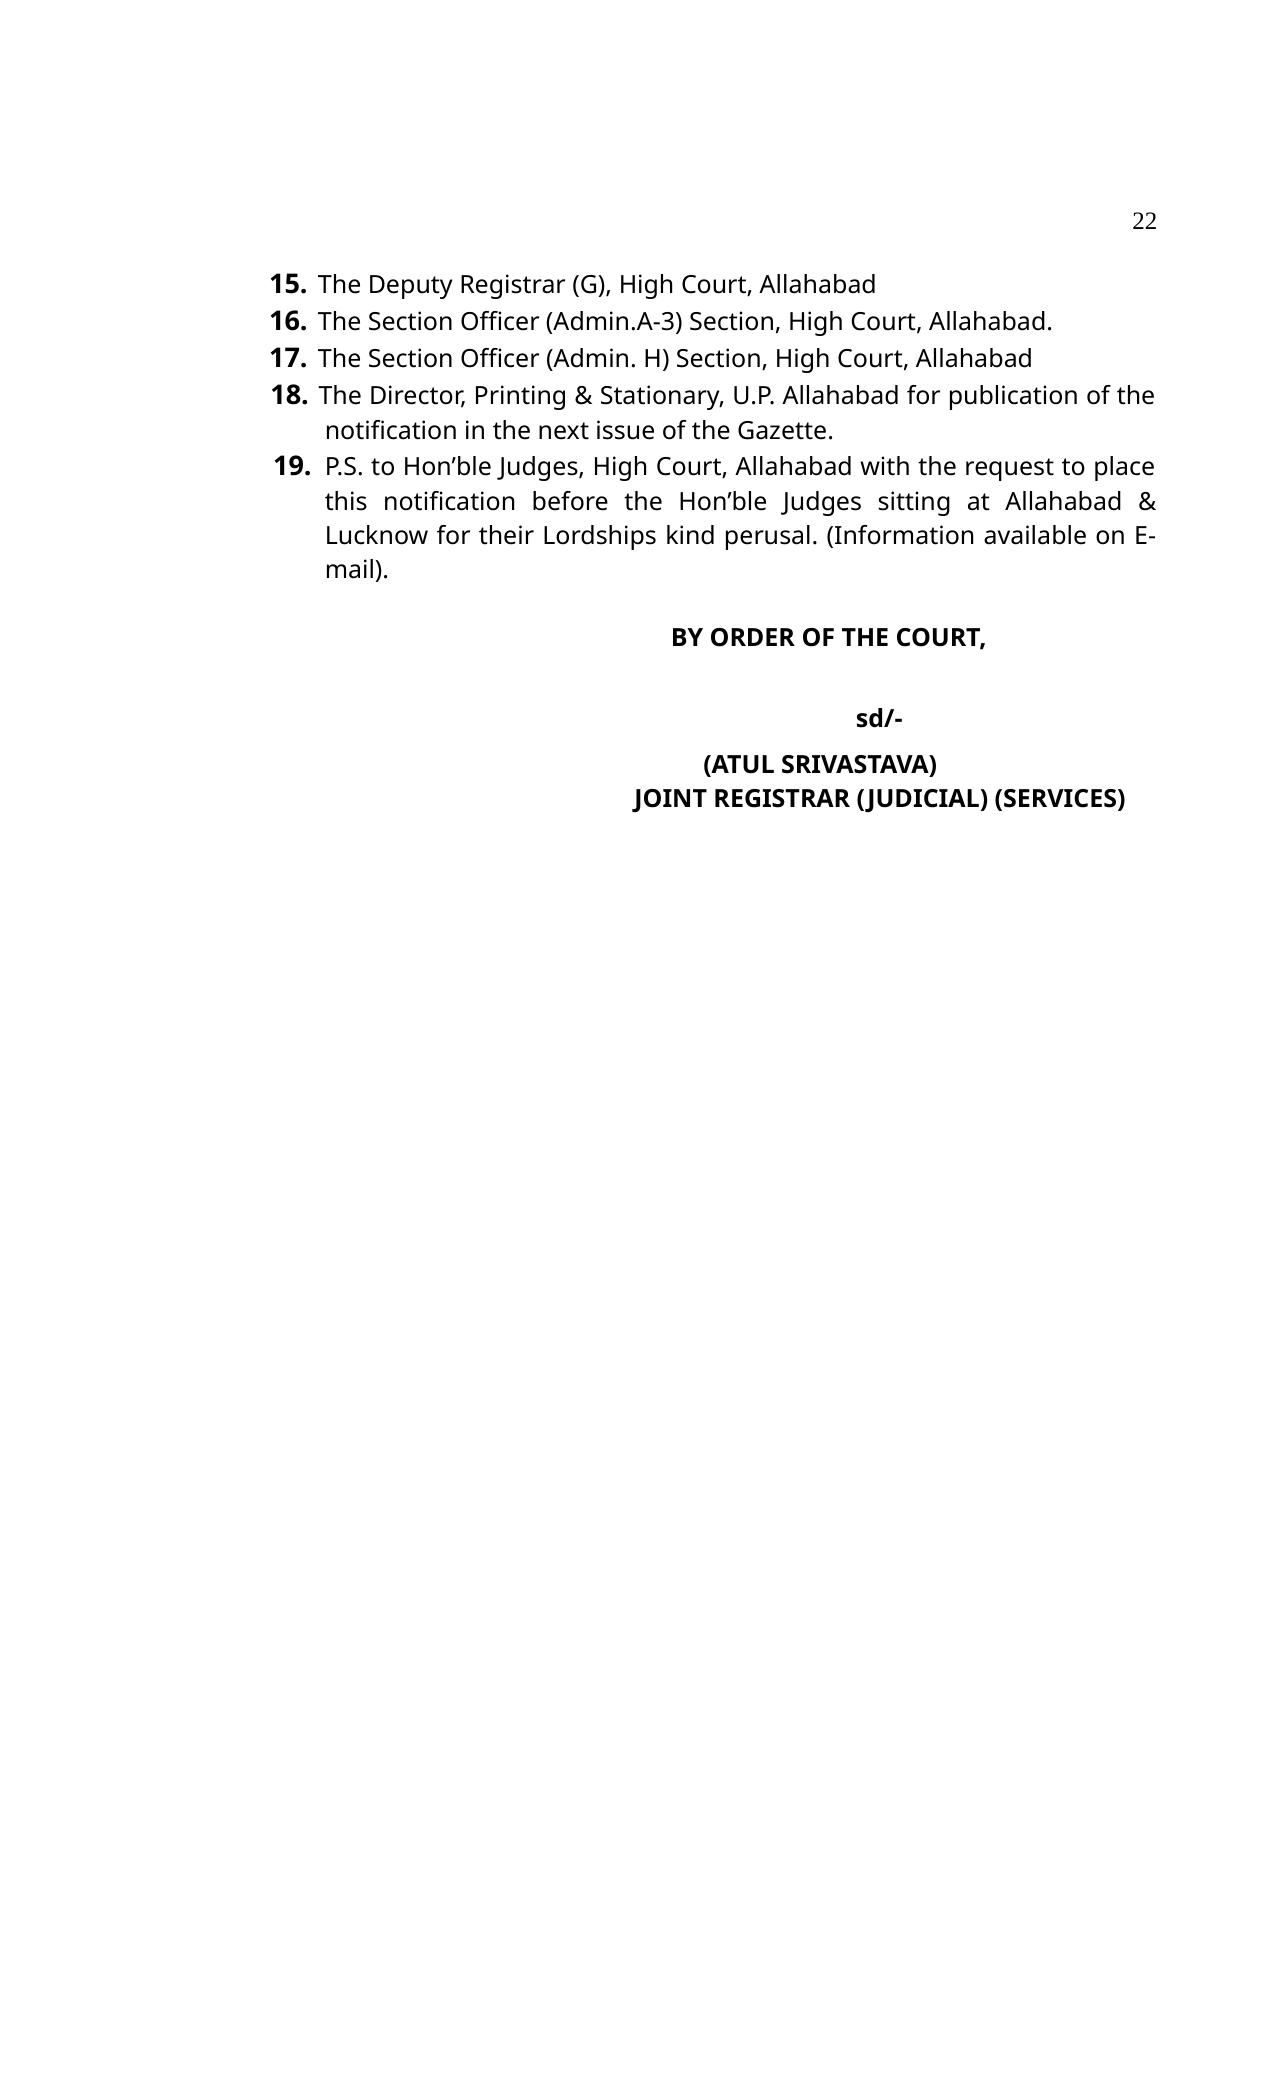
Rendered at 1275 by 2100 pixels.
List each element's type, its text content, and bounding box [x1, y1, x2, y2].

text BY ORDER OF THE COURT, [236, 619, 1157, 654]
text sd/- [761, 700, 1157, 734]
list The Director, Printing & Stationary, U.P. Allahabad for publication of the notification in the next issue of the Gazette. [270, 376, 1157, 446]
text (ATUL SRIVASTAVA) [236, 747, 1159, 781]
list The Section Officer (Admin.A-3) Section, High Court, Allahabad. [269, 302, 1157, 339]
list The Section Officer (Admin. H) Section, High Court, Allahabad [269, 339, 1157, 376]
text JOINT REGISTRAR (JUDICIAL) (SERVICES) [236, 781, 1157, 815]
list The Deputy Registrar (G), High Court, Allahabad [269, 265, 1157, 302]
list P.S. to Hon’ble Judges, High Court, Allahabad with the request to place this notification before the Hon’ble Judges sitting at Allahabad & Lucknow for their Lordships kind perusal. (Information available on E-mail). [273, 446, 1157, 586]
